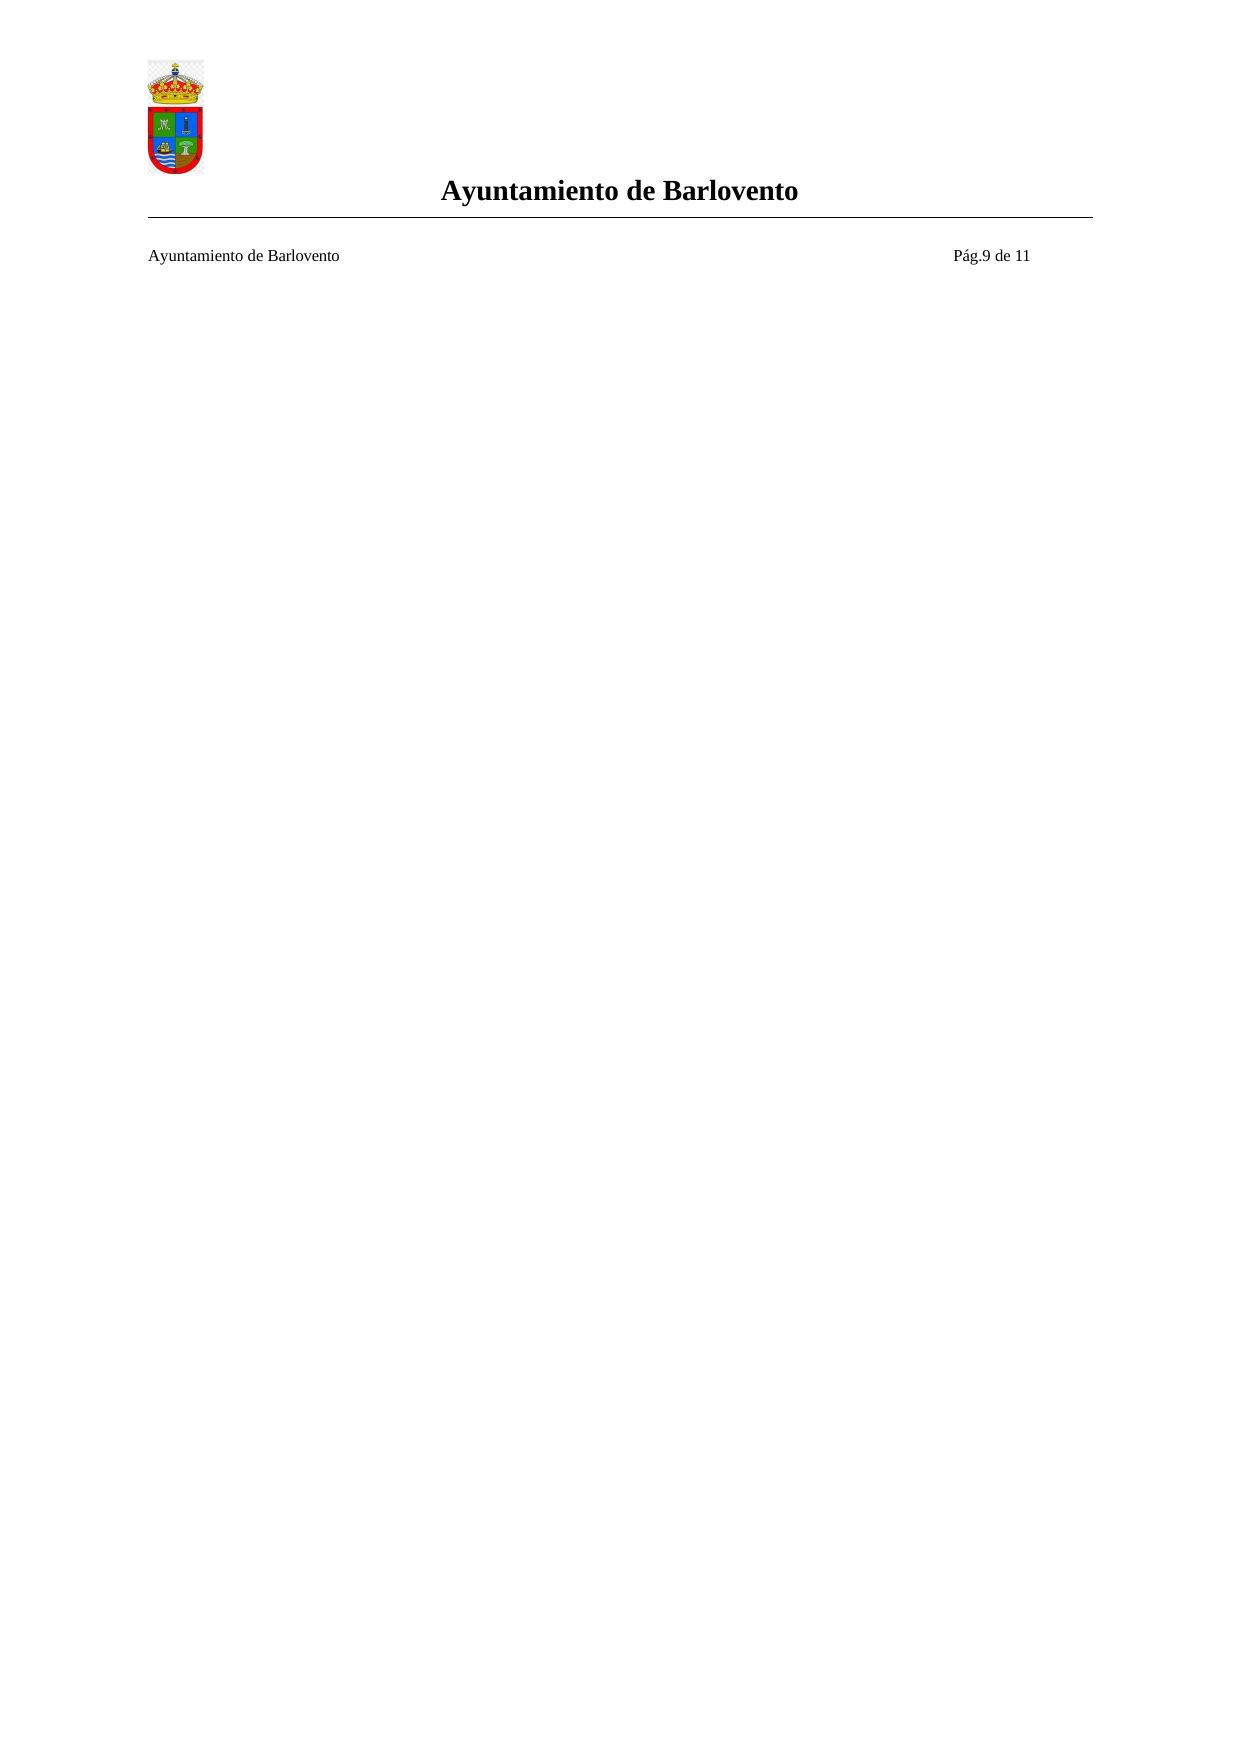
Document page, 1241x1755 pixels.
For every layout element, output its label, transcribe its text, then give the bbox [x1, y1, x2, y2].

text Ayuntamiento de Barlovento Pág.9 de 11 [148, 246, 1191, 265]
